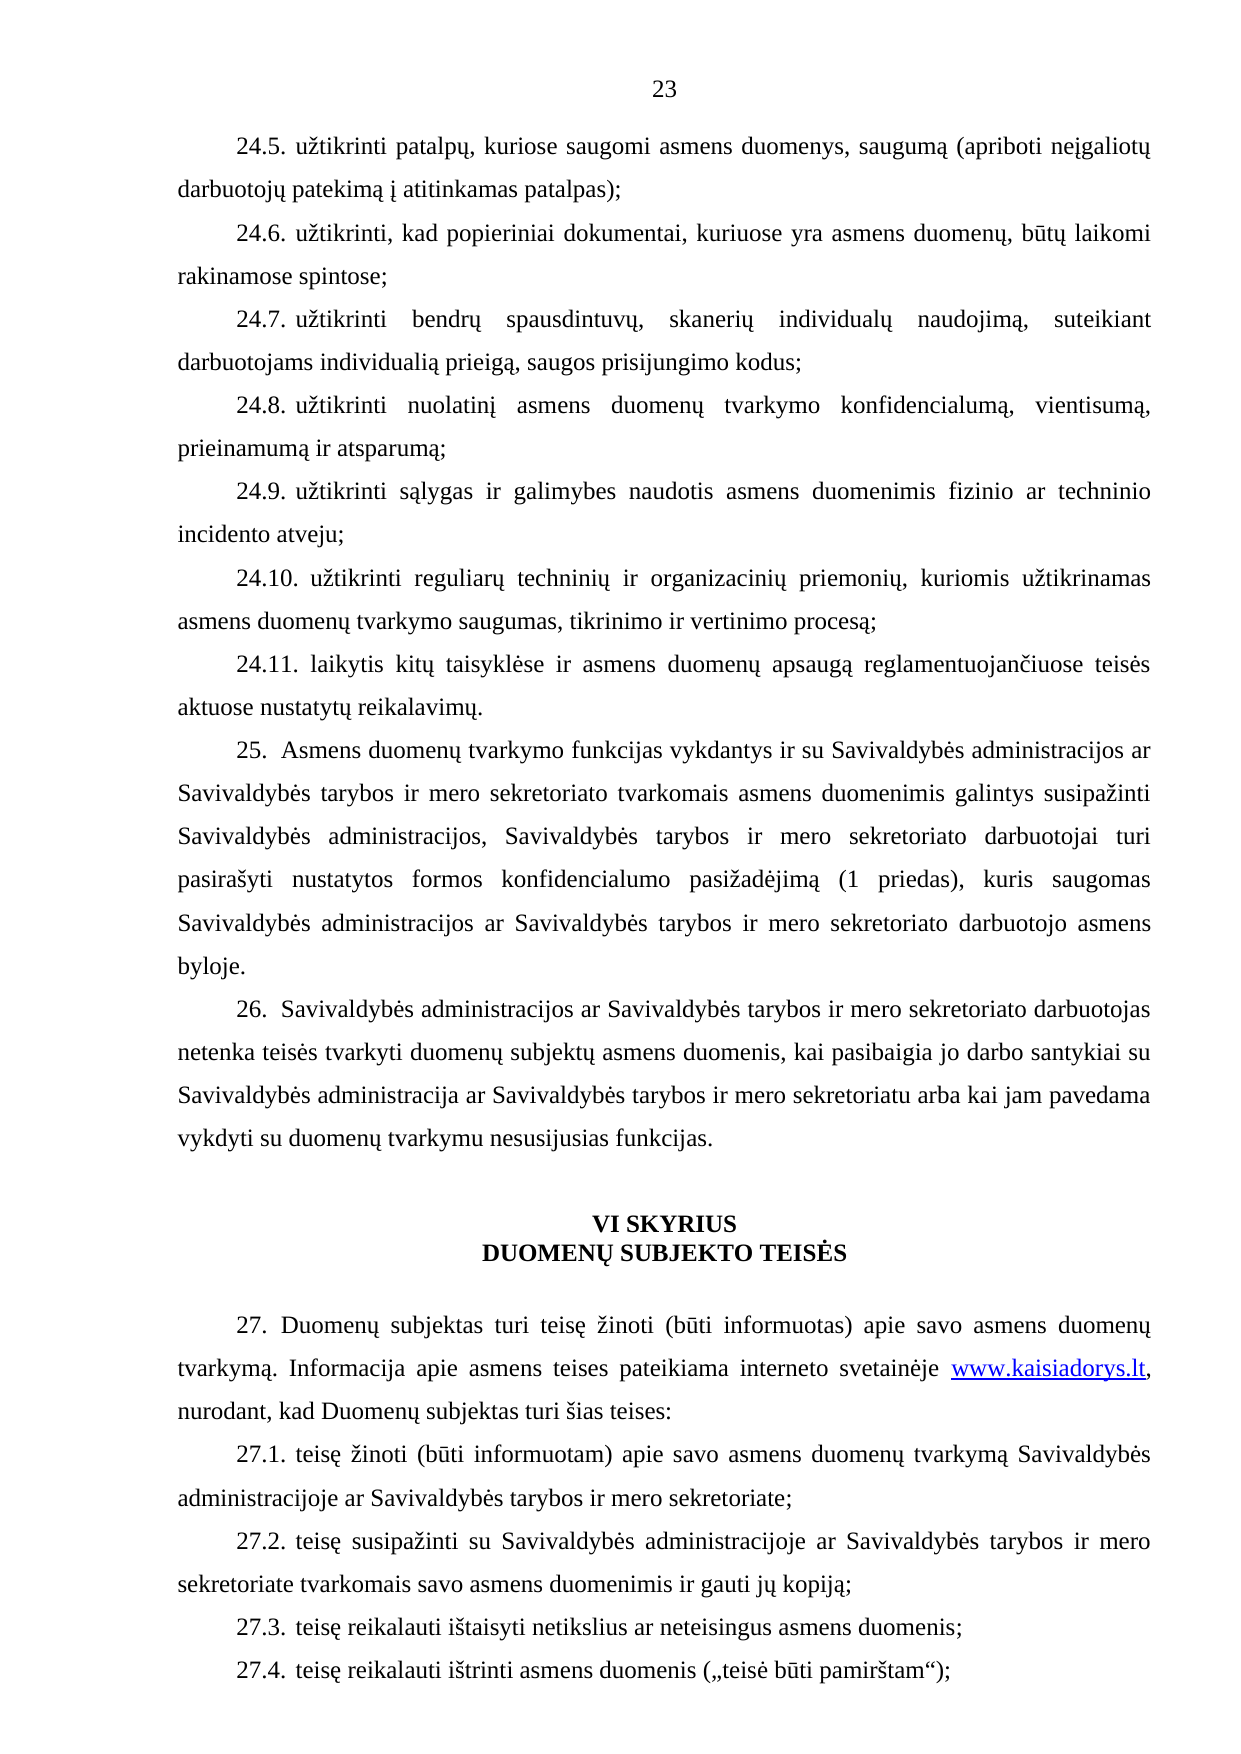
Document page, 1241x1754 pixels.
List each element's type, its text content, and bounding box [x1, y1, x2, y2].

text 27.3. teisę reikalauti ištaisyti netikslius ar neteisingus asmens duomenis; [177, 1612, 1152, 1641]
text 24.10. užtikrinti reguliarų techninių ir organizacinių priemonių, kuriomis užtikrinamas asmens duomenų tvarkymo saugumas, tikrinimo ir vertinimo procesą; [177, 563, 1152, 634]
text 27. Duomenų subjektas turi teisę žinoti (būti informuotas) apie savo asmens duomenų tvarkymą. Informacija apie asmens teises pateikiama interneto svetainėje www.kaisiadorys.lt, nurodant, kad Duomenų subjektas turi šias teises: [177, 1310, 1152, 1425]
text 24.6. užtikrinti, kad popieriniai dokumentai, kuriuose yra asmens duomenų, būtų laikomi rakinamose spintose; [177, 218, 1152, 289]
text 24.5. užtikrinti patalpų, kuriose saugomi asmens duomenys, saugumą (apriboti neįgaliotų darbuotojų patekimą į atitinkamas patalpas); [177, 131, 1152, 203]
text 24.8. užtikrinti nuolatinį asmens duomenų tvarkymo konfidencialumą, vientisumą, prieinamumą ir atsparumą; [177, 390, 1152, 462]
text 27.4. teisę reikalauti ištrinti asmens duomenis („teisė būti pamirštam“); [177, 1655, 1152, 1684]
text 24.7. užtikrinti bendrų spausdintuvų, skanerių individualų naudojimą, suteikiant darbuotojams individualią prieigą, saugos prisijungimo kodus; [177, 304, 1152, 376]
text 26. Savivaldybės administracijos ar Savivaldybės tarybos ir mero sekretoriato darbuotojas netenka teisės tvarkyti duomenų subjektų asmens duomenis, kai pasibaigia jo darbo santykiai su Savivaldybės administracija ar Savivaldybės tarybos ir mero sekretoriatu arba kai jam pavedama vykdyti su duomenų tvarkymu nesusijusias funkcijas. [177, 994, 1152, 1152]
text VI SKYRIUS [177, 1209, 1152, 1238]
text 25. Asmens duomenų tvarkymo funkcijas vykdantys ir su Savivaldybės administracijos ar Savivaldybės tarybos ir mero sekretoriato tvarkomais asmens duomenimis galintys susipažinti Savivaldybės administracijos, Savivaldybės tarybos ir mero sekretoriato darbuotojai turi pasirašyti nustatytos formos konfidencialumo pasižadėjimą (1 priedas), kuris saugomas Savivaldybės administracijos ar Savivaldybės tarybos ir mero sekretoriato darbuotojo asmens byloje. [177, 735, 1152, 979]
text 27.2. teisę susipažinti su Savivaldybės administracijoje ar Savivaldybės tarybos ir mero sekretoriate tvarkomais savo asmens duomenimis ir gauti jų kopiją; [177, 1526, 1152, 1598]
text 24.9. užtikrinti sąlygas ir galimybes naudotis asmens duomenimis fizinio ar techninio incidento atveju; [177, 476, 1152, 548]
text DUOMENŲ SUBJEKTO TEISĖS [177, 1238, 1152, 1267]
text 27.1. teisę žinoti (būti informuotam) apie savo asmens duomenų tvarkymą Savivaldybės administracijoje ar Savivaldybės tarybos ir mero sekretoriate; [177, 1439, 1152, 1511]
text 24.11. laikytis kitų taisyklėse ir asmens duomenų apsaugą reglamentuojančiuose teisės aktuose nustatytų reikalavimų. [177, 649, 1152, 721]
